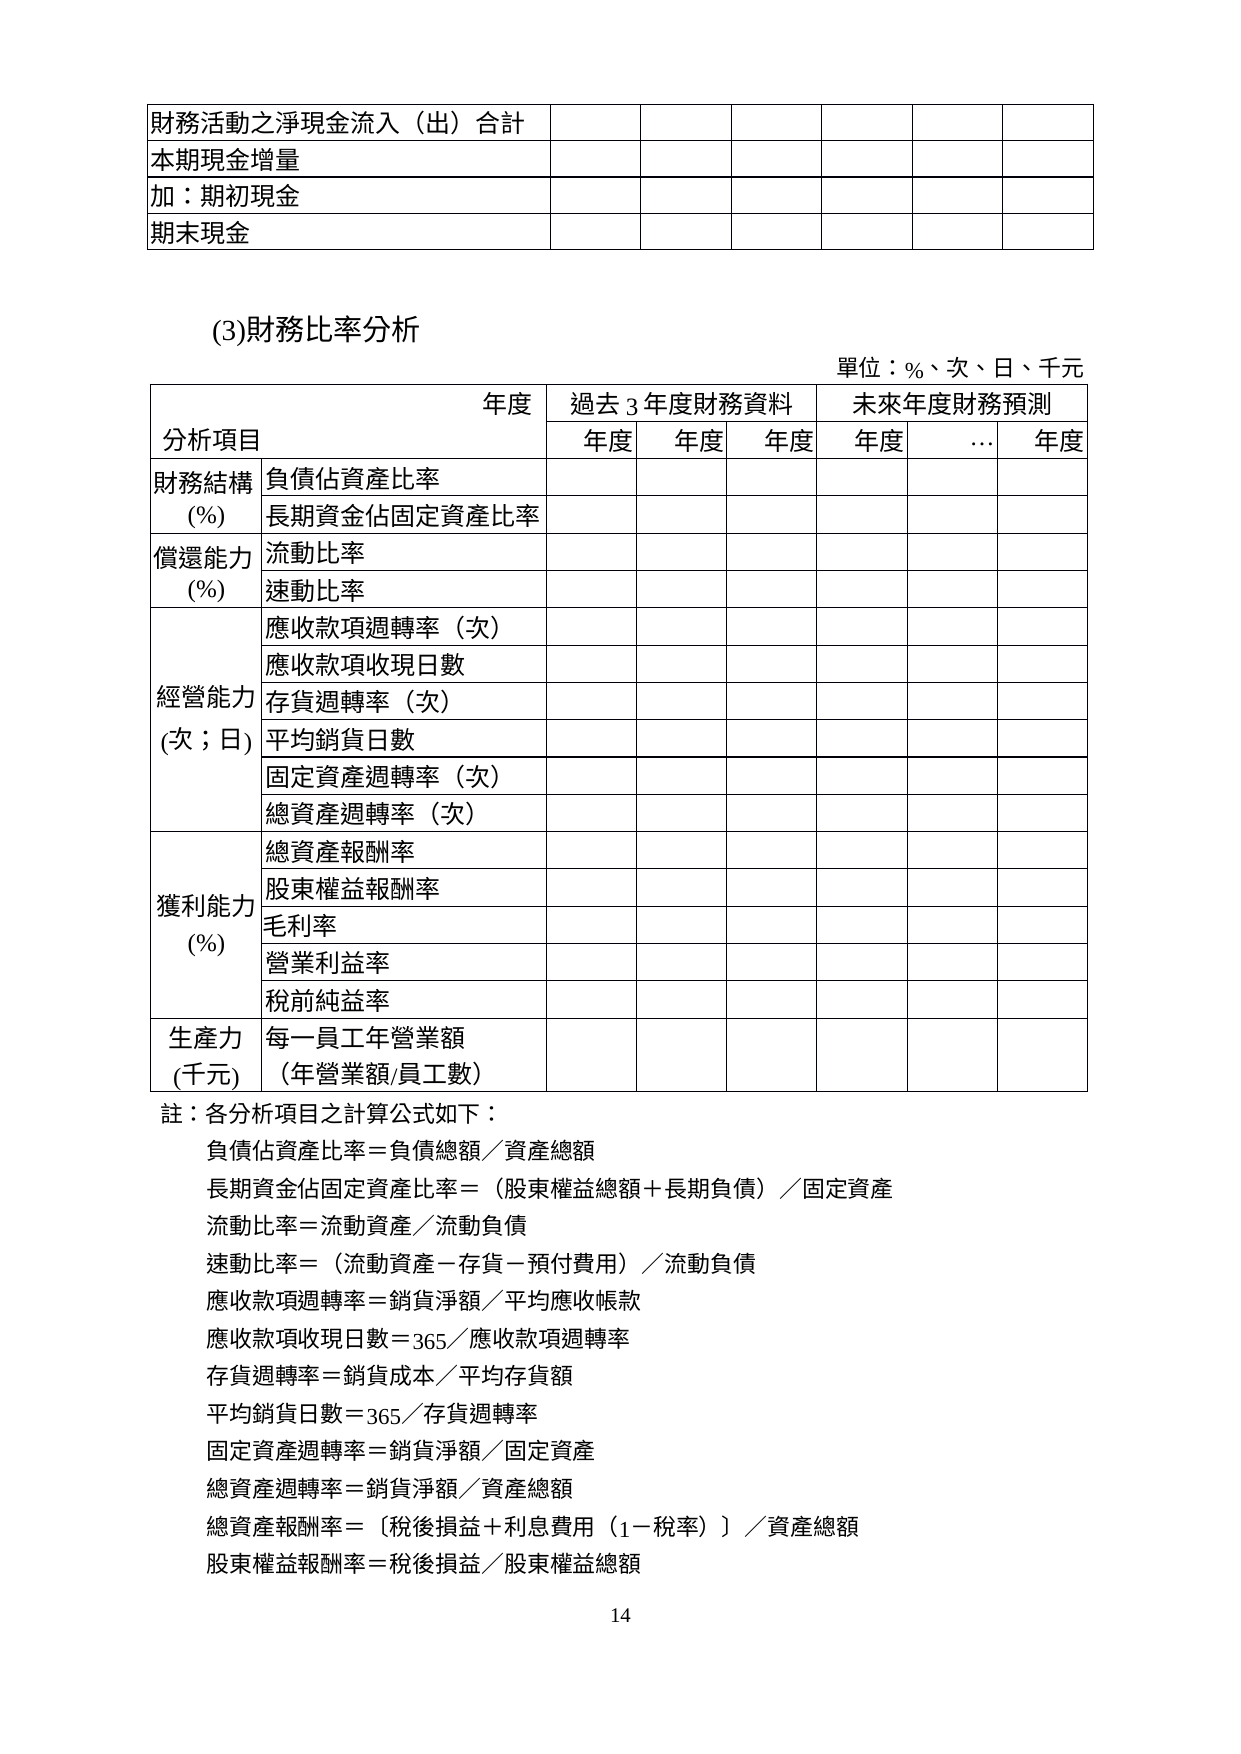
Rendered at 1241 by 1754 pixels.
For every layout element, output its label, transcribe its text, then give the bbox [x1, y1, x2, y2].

table_cell [547, 944, 636, 980]
subtitle 流動比率＝流動資產／流動負債 [206, 1204, 1087, 1242]
table_cell [727, 1019, 816, 1091]
table_cell [998, 683, 1087, 719]
table_cell [998, 907, 1087, 943]
table_cell [547, 907, 636, 943]
table_cell [908, 496, 997, 533]
table_cell [998, 534, 1087, 570]
table_cell [817, 683, 907, 719]
table_cell [908, 907, 997, 943]
text (3)財務比率分析 [153, 300, 1087, 350]
subtitle 股東權益報酬率＝稅後損益／股東權益總額 [206, 1542, 1087, 1579]
table_cell [547, 720, 636, 756]
table_cell [817, 795, 907, 831]
table_cell [637, 795, 726, 831]
subtitle 總資產週轉率＝銷貨淨額／資產總額 [206, 1467, 1087, 1504]
table_cell [908, 944, 997, 980]
table_cell [637, 1019, 726, 1091]
table_cell 平均銷貨日數 [262, 720, 546, 756]
table_cell 應收款項週轉率（次） [262, 608, 546, 644]
table_cell [998, 608, 1087, 644]
subtitle 單位：%、次、日、千元 [204, 350, 1084, 383]
subtitle 平均銷貨日數＝365／存貨週轉率 [206, 1392, 1087, 1429]
table_cell 負債佔資產比率 [262, 459, 546, 495]
subtitle 總資產報酬率＝〔稅後損益＋利息費用（1－稅率）〕／資產總額 [206, 1504, 1087, 1542]
table_cell [547, 571, 636, 607]
table_cell [727, 720, 816, 756]
table_cell [727, 646, 816, 682]
table_cell [817, 496, 907, 533]
table_cell [547, 795, 636, 831]
table_cell … [908, 422, 997, 458]
table_cell [547, 496, 636, 533]
table_cell [727, 496, 816, 533]
table_cell [732, 141, 821, 176]
table_cell [817, 758, 907, 794]
table_cell 年度 [637, 422, 726, 458]
table_cell [822, 178, 912, 213]
table_cell [732, 214, 821, 249]
table_cell 加：期初現金 [148, 178, 550, 213]
table_cell 速動比率 [262, 571, 546, 607]
table_cell [1003, 178, 1093, 213]
table_cell 經營能力 (次；日) [151, 608, 261, 831]
table_cell 總資產報酬率 [262, 832, 546, 868]
table_cell [727, 608, 816, 644]
subtitle 應收款項收現日數＝365／應收款項週轉率 [206, 1317, 1087, 1354]
table_cell [547, 832, 636, 868]
table_cell 償還能力 (%) [151, 534, 261, 607]
table_cell [908, 608, 997, 644]
table_cell [908, 869, 997, 906]
table_cell [817, 459, 907, 495]
table_cell [641, 178, 731, 213]
table_cell [817, 981, 907, 1017]
table_cell [817, 571, 907, 607]
table_cell 流動比率 [262, 534, 546, 570]
table_cell [727, 944, 816, 980]
table_cell [908, 981, 997, 1017]
table_cell [817, 534, 907, 570]
table_cell [908, 683, 997, 719]
table_cell [998, 646, 1087, 682]
table_cell [727, 869, 816, 906]
table_cell [637, 981, 726, 1017]
table_cell [998, 1019, 1087, 1091]
table_cell 長期資金佔固定資產比率 [262, 496, 546, 533]
table_cell [637, 534, 726, 570]
table_cell [637, 683, 726, 719]
table_cell [817, 907, 907, 943]
table_cell [822, 141, 912, 176]
table_cell [547, 1019, 636, 1091]
table_cell 總資產週轉率（次） [262, 795, 546, 831]
subtitle 速動比率＝（流動資產－存貨－預付費用）／流動負債 [206, 1242, 1087, 1279]
table_cell [817, 832, 907, 868]
table_cell [637, 571, 726, 607]
subtitle 應收款項週轉率＝銷貨淨額／平均應收帳款 [206, 1279, 1087, 1317]
table_cell [913, 105, 1002, 140]
table_cell [547, 683, 636, 719]
table_cell [727, 571, 816, 607]
table_cell [1003, 214, 1093, 249]
table_cell [817, 646, 907, 682]
table_cell 稅前純益率 [262, 981, 546, 1017]
table_cell [732, 105, 821, 140]
table_cell [641, 105, 731, 140]
table_cell [727, 758, 816, 794]
table_cell [998, 981, 1087, 1017]
table_cell [1003, 105, 1093, 140]
table_cell [908, 832, 997, 868]
table_cell 股東權益報酬率 [262, 869, 546, 906]
table_cell [913, 178, 1002, 213]
table_cell [998, 944, 1087, 980]
table_header 年度 分析項目 [151, 385, 546, 458]
table_cell [551, 105, 640, 140]
table_cell [1003, 141, 1093, 176]
table_cell [998, 459, 1087, 495]
table_header 未來年度財務預測 [817, 385, 1087, 421]
table_cell [913, 214, 1002, 249]
table_cell 獲利能力 (%) [151, 832, 261, 1017]
table_cell [998, 795, 1087, 831]
table_cell [913, 141, 1002, 176]
table_cell [637, 608, 726, 644]
table_cell [727, 907, 816, 943]
table_cell 本期現金增量 [148, 141, 550, 176]
table_cell 營業利益率 [262, 944, 546, 980]
table_cell [637, 907, 726, 943]
table_cell [908, 459, 997, 495]
table_cell [637, 496, 726, 533]
subtitle 負債佔資產比率＝負債總額／資產總額 [206, 1129, 1087, 1167]
table_cell [547, 608, 636, 644]
table_cell [817, 944, 907, 980]
table_cell [637, 720, 726, 756]
table_cell 生產力 (千元) [151, 1019, 261, 1091]
table_cell 年度 [547, 422, 636, 458]
table_cell 期末現金 [148, 214, 550, 249]
subtitle 存貨週轉率＝銷貨成本／平均存貨額 [206, 1354, 1087, 1392]
table_cell [727, 459, 816, 495]
table_cell 財務活動之淨現金流入（出）合計 [148, 105, 550, 140]
table_cell 財務結構 (%) [151, 459, 261, 533]
table_cell [551, 141, 640, 176]
table_cell [822, 214, 912, 249]
subtitle 固定資產週轉率＝銷貨淨額／固定資產 [206, 1429, 1087, 1467]
table_cell [637, 832, 726, 868]
table_cell 每一員工年營業額 （年營業額/員工數） [262, 1019, 546, 1091]
table_cell [547, 981, 636, 1017]
table_cell [641, 214, 731, 249]
table_header 過去3年度財務資料 [547, 385, 816, 421]
table_cell [998, 720, 1087, 756]
table_cell [637, 944, 726, 980]
table_cell [822, 105, 912, 140]
table_cell [641, 141, 731, 176]
table_cell [727, 832, 816, 868]
table_cell [908, 758, 997, 794]
table_cell [637, 646, 726, 682]
table_cell [817, 608, 907, 644]
table_cell [637, 459, 726, 495]
table_cell [551, 178, 640, 213]
table_cell [727, 981, 816, 1017]
table_cell [637, 869, 726, 906]
table_cell [637, 758, 726, 794]
table_cell [908, 795, 997, 831]
subtitle 註：各分析項目之計算公式如下： [160, 1092, 1087, 1129]
table_cell 年度 [727, 422, 816, 458]
table_cell [547, 459, 636, 495]
table_cell [551, 214, 640, 249]
table_cell [998, 832, 1087, 868]
table_cell [727, 683, 816, 719]
table_cell [547, 534, 636, 570]
table_cell [908, 646, 997, 682]
table_cell [908, 1019, 997, 1091]
table_cell [998, 571, 1087, 607]
table_cell [732, 178, 821, 213]
table_cell 固定資產週轉率（次） [262, 758, 546, 794]
table_cell 毛利率 [262, 907, 546, 943]
table_cell 年度 [817, 422, 907, 458]
table_cell [998, 758, 1087, 794]
subtitle 長期資金佔固定資產比率＝（股東權益總額＋長期負債）／固定資產 [206, 1167, 1087, 1204]
table_cell [817, 720, 907, 756]
table_cell 年度 [998, 422, 1087, 458]
table_cell 應收款項收現日數 [262, 646, 546, 682]
table_cell [908, 571, 997, 607]
table_cell [998, 869, 1087, 906]
table_cell [727, 795, 816, 831]
table_cell [817, 1019, 907, 1091]
table_cell [998, 496, 1087, 533]
table_cell [547, 869, 636, 906]
table_cell [908, 720, 997, 756]
table_cell [817, 869, 907, 906]
table_cell [727, 534, 816, 570]
table_cell [547, 758, 636, 794]
table_cell [908, 534, 997, 570]
table_cell [547, 646, 636, 682]
table_cell 存貨週轉率（次） [262, 683, 546, 719]
